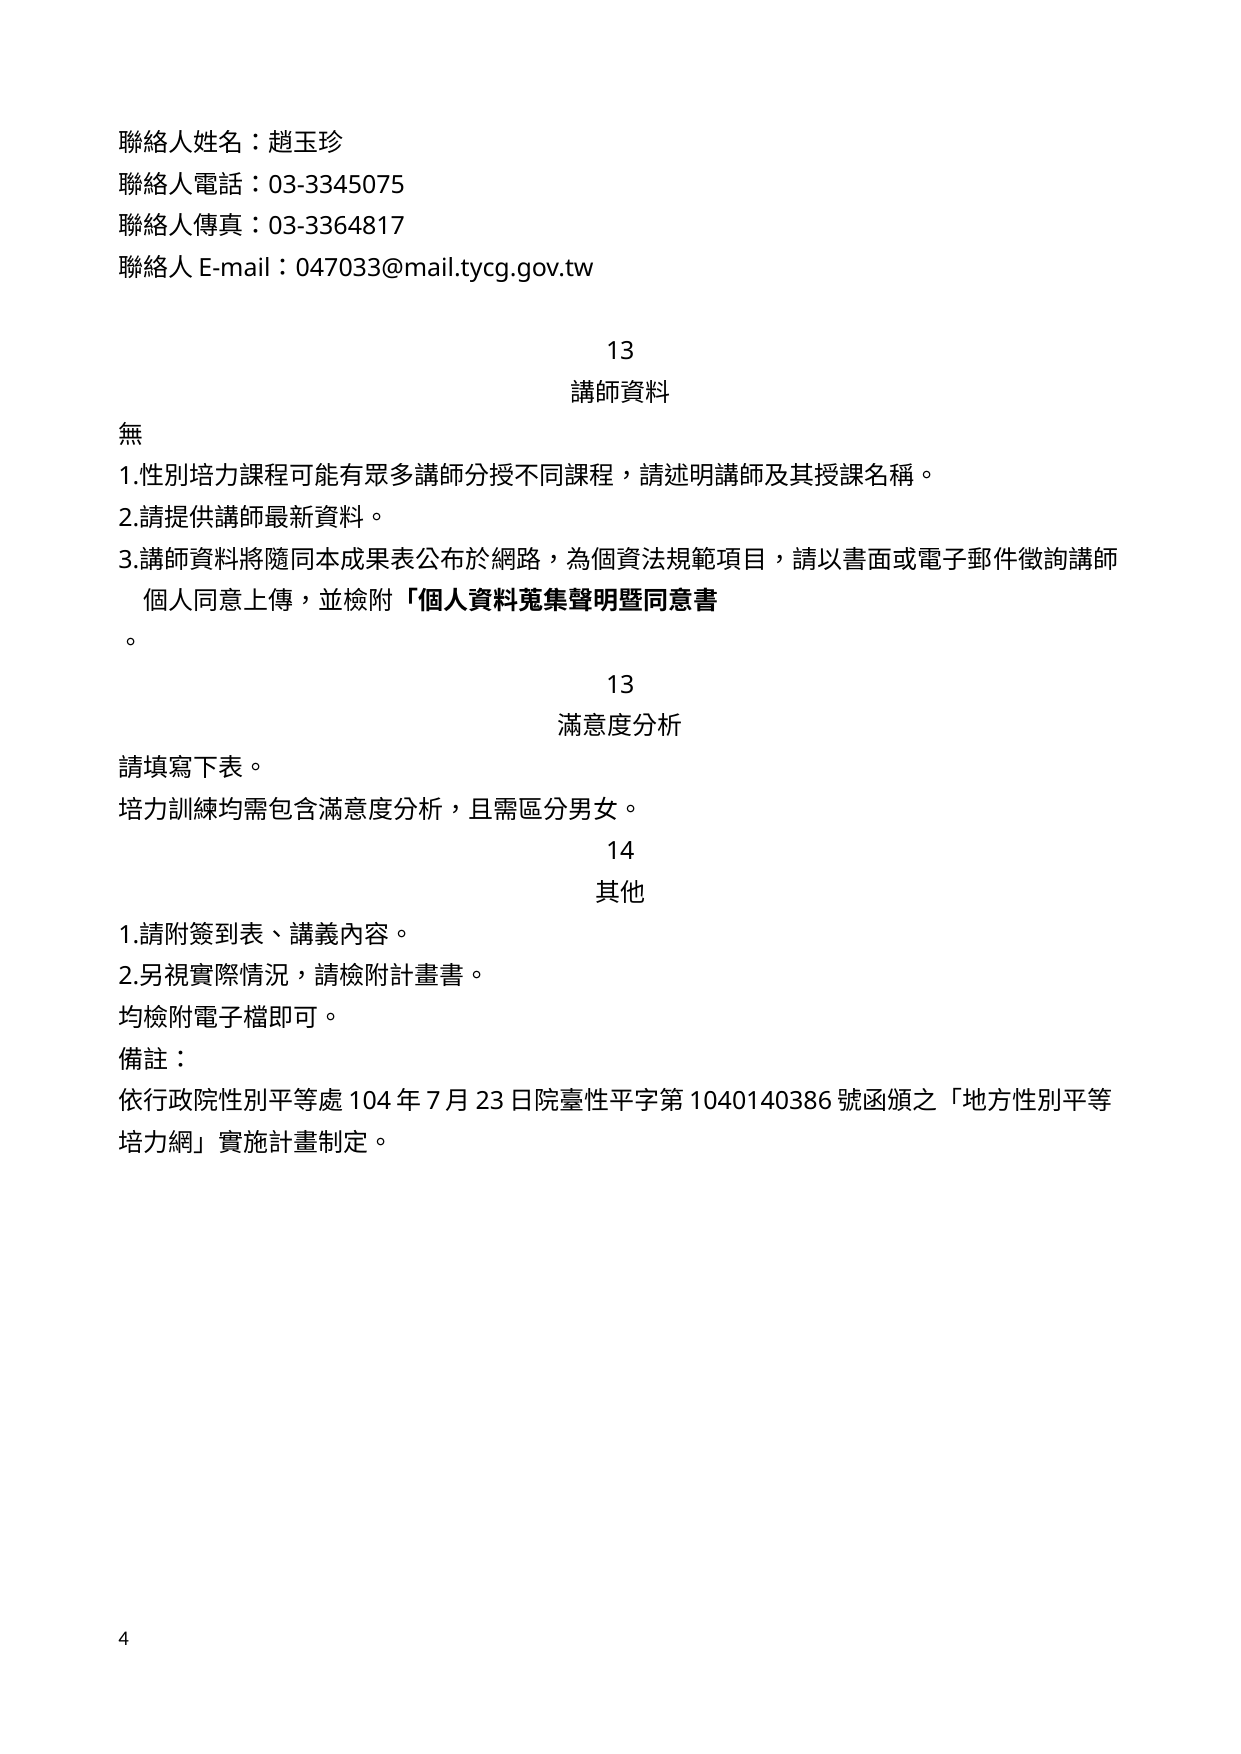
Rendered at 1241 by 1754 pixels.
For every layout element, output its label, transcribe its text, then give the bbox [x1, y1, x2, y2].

text 講師資料 [118, 368, 1122, 410]
text 均檢附電子檔即可。 [118, 993, 1122, 1035]
text 聯絡人電話：03-3345075 [118, 160, 1122, 201]
text 依行政院性別平等處104年7月23日院臺性平字第1040140386號函頒之「地方性別平等培力網」實施計畫制定。 [118, 1076, 1122, 1160]
text 滿意度分析 [118, 701, 1122, 743]
text 培力訓練均需包含滿意度分析，且需區分男女。 [118, 785, 1122, 826]
text 1.請附簽到表、講義內容。 [118, 910, 1122, 951]
text 。 [118, 618, 1122, 660]
text 備註： [118, 1035, 1122, 1076]
text 其他 [118, 868, 1122, 910]
text 聯絡人傳真：03-3364817 [118, 201, 1122, 243]
text 1.性別培力課程可能有眾多講師分授不同課程，請述明講師及其授課名稱。 [118, 451, 1122, 493]
text 無 [118, 410, 1122, 451]
text 請填寫下表。 [118, 743, 1122, 785]
text 14 [118, 826, 1122, 868]
text 3.講師資料將隨同本成果表公布於網路，為個資法規範項目，請以書面或電子郵件徵詢講師個人同意上傳，並檢附「個人資料蒐集聲明暨同意書 [118, 535, 1122, 618]
text 13 [118, 660, 1122, 701]
text 2.請提供講師最新資料。 [118, 493, 1122, 535]
text 聯絡人姓名：趙玉珍 [118, 118, 1122, 160]
text 13 [118, 326, 1122, 368]
text 2.另視實際情況，請檢附計畫書。 [118, 951, 1122, 993]
text 聯絡人E-mail：047033@mail.tycg.gov.tw [118, 243, 1122, 285]
